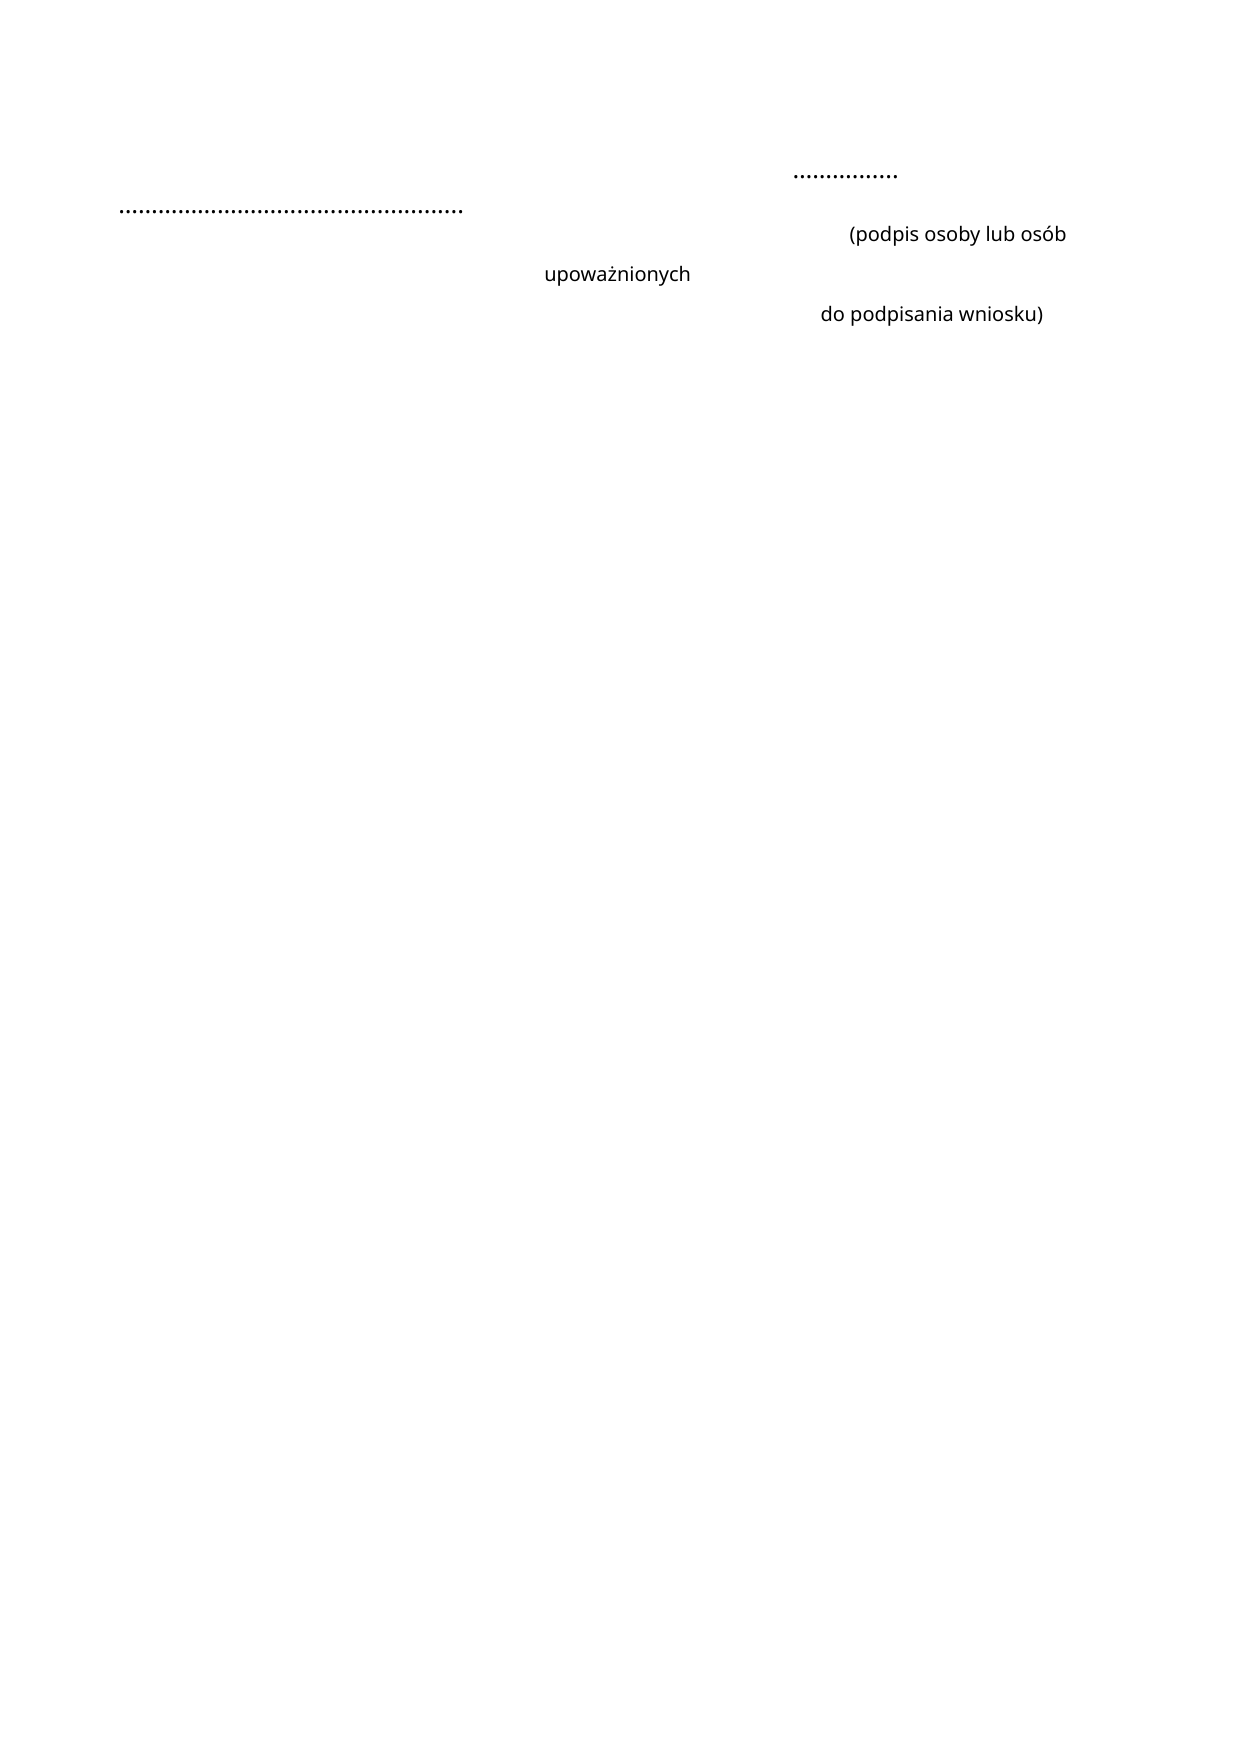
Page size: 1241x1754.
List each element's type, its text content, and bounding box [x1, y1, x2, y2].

text ……….......……………………............................ [118, 152, 1122, 220]
text do podpisania wniosku) [118, 300, 1122, 340]
text (podpis osoby lub osób upoważnionych [118, 220, 1122, 300]
